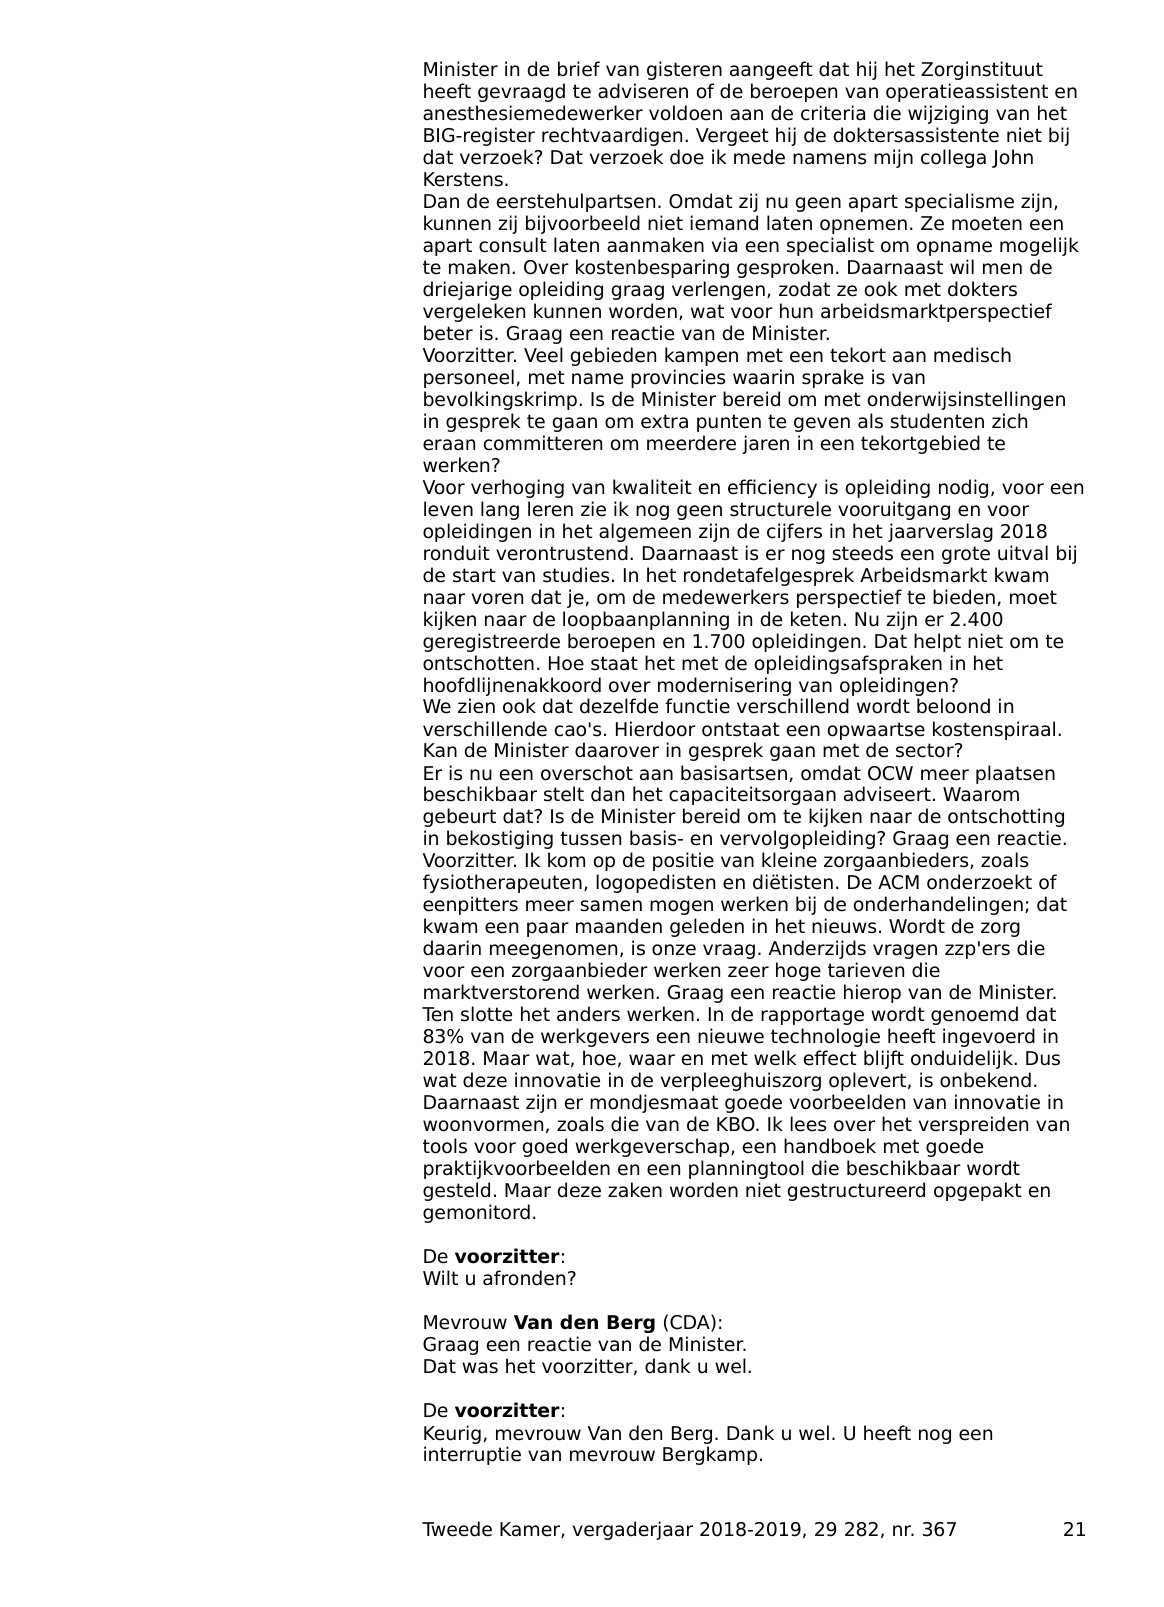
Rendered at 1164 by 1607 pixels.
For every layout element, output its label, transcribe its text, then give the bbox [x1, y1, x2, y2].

text We zien ook dat dezelfde functie verschillend wordt beloond in verschillende cao's. Hierdoor ontstaat een opwaartse kostenspiraal. Kan de Minister daarover in gesprek gaan met de sector? [422, 696, 1087, 762]
text Ten slotte het anders werken. In de rapportage wordt genoemd dat 83% van de werkgevers een nieuwe technologie heeft ingevoerd in 2018. Maar wat, hoe, waar en met welk effect blijft onduidelijk. Dus wat deze innovatie in de verpleeghuiszorg oplevert, is onbekend. Daarnaast zijn er mondjesmaat goede voorbeelden van innovatie in woonvormen, zoals die van de KBO. Ik lees over het verspreiden van tools voor goed werkgeverschap, een handboek met goede praktijkvoorbeelden en een planningtool die beschikbaar wordt gesteld. Maar deze zaken worden niet gestructureerd opgepakt en gemonitord. [422, 1004, 1087, 1224]
text Minister in de brief van gisteren aangeeft dat hij het Zorginstituut heeft gevraagd te adviseren of de beroepen van operatieassistent en anesthesiemedewerker voldoen aan de criteria die wijziging van het BIG-register rechtvaardigen. Vergeet hij de doktersassistente niet bij dat verzoek? Dat verzoek doe ik mede namens mijn collega John Kerstens. [422, 59, 1087, 191]
text Mevrouw Van den Berg (CDA): [422, 1312, 1087, 1334]
text De voorzitter: [422, 1400, 1087, 1422]
text Dat was het voorzitter, dank u wel. [422, 1356, 1087, 1378]
text Keurig, mevrouw Van den Berg. Dank u wel. U heeft nog een interruptie van mevrouw Bergkamp. [422, 1422, 1087, 1466]
text Dan de eerstehulpartsen. Omdat zij nu geen apart specialisme zijn, kunnen zij bijvoorbeeld niet iemand laten opnemen. Ze moeten een apart consult laten aanmaken via een specialist om opname mogelijk te maken. Over kostenbesparing gesproken. Daarnaast wil men de driejarige opleiding graag verlengen, zodat ze ook met dokters vergeleken kunnen worden, wat voor hun arbeidsmarktperspectief beter is. Graag een reactie van de Minister. [422, 191, 1087, 345]
text Voor verhoging van kwaliteit en efficiency is opleiding nodig, voor een leven lang leren zie ik nog geen structurele vooruitgang en voor opleidingen in het algemeen zijn de cijfers in het jaarverslag 2018 ronduit verontrustend. Daarnaast is er nog steeds een grote uitval bij de start van studies. In het rondetafelgesprek Arbeidsmarkt kwam naar voren dat je, om de medewerkers perspectief te bieden, moet kijken naar de loopbaanplanning in de keten. Nu zijn er 2.400 geregistreerde beroepen en 1.700 opleidingen. Dat helpt niet om te ontschotten. Hoe staat het met de opleidingsafspraken in het hoofdlijnenakkoord over modernisering van opleidingen? [422, 477, 1087, 696]
text Voorzitter. Ik kom op de positie van kleine zorgaanbieders, zoals fysiotherapeuten, logopedisten en diëtisten. De ACM onderzoekt of eenpitters meer samen mogen werken bij de onderhandelingen; dat kwam een paar maanden geleden in het nieuws. Wordt de zorg daarin meegenomen, is onze vraag. Anderzijds vragen zzp'ers die voor een zorgaanbieder werken zeer hoge tarieven die marktverstorend werken. Graag een reactie hierop van de Minister. [422, 850, 1087, 1004]
text Voorzitter. Veel gebieden kampen met een tekort aan medisch personeel, met name provincies waarin sprake is van bevolkingskrimp. Is de Minister bereid om met onderwijsinstellingen in gesprek te gaan om extra punten te geven als studenten zich eraan committeren om meerdere jaren in een tekortgebied te werken? [422, 345, 1087, 477]
text Er is nu een overschot aan basisartsen, omdat OCW meer plaatsen beschikbaar stelt dan het capaciteitsorgaan adviseert. Waarom gebeurt dat? Is de Minister bereid om te kijken naar de ontschotting in bekostiging tussen basis- en vervolgopleiding? Graag een reactie. [422, 762, 1087, 850]
text Wilt u afronden? [422, 1268, 1087, 1290]
text De voorzitter: [422, 1246, 1087, 1268]
text Graag een reactie van de Minister. [422, 1334, 1087, 1356]
